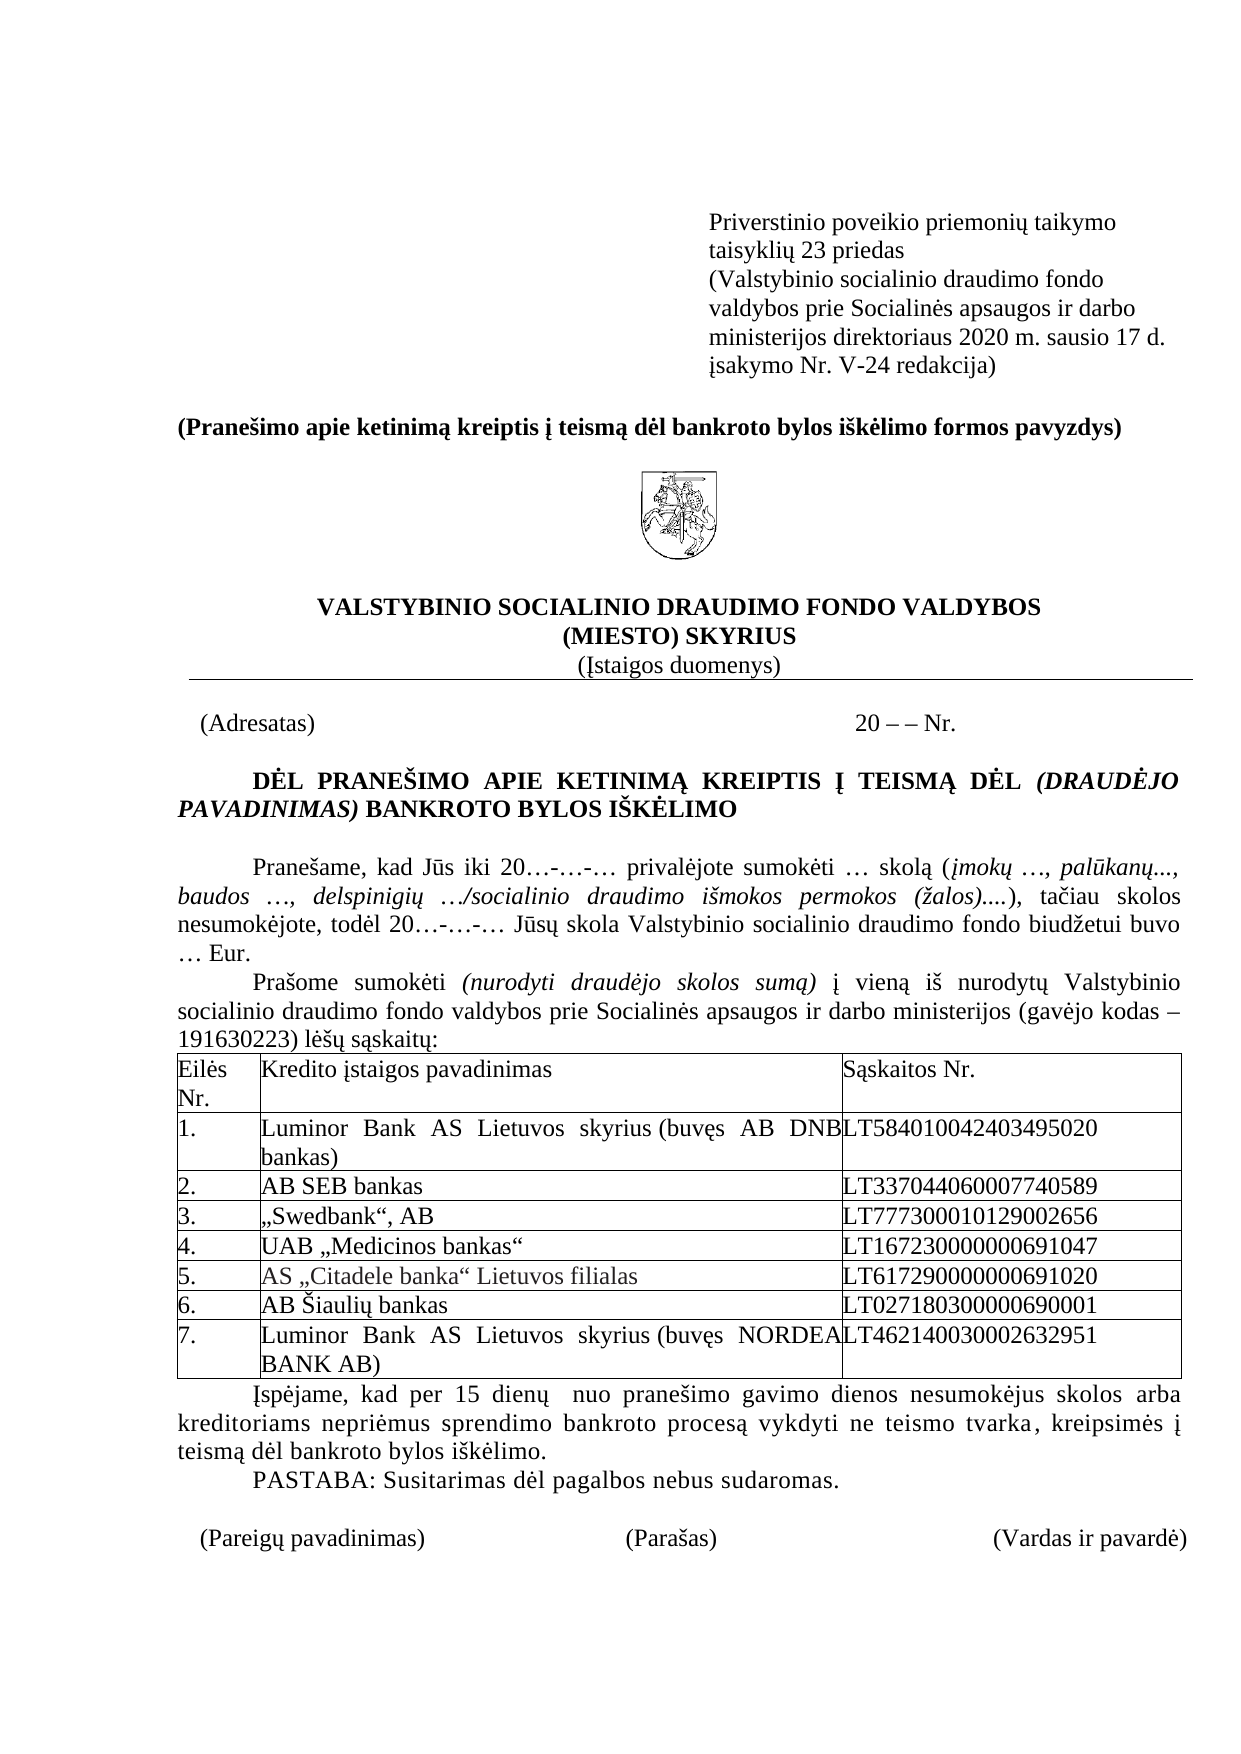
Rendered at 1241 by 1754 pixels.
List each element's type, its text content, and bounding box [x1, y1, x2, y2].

text (Valstybinio socialinio draudimo fondo [709, 264, 1181, 293]
table_header 20 – – Nr. [702, 680, 1192, 766]
table_header Sąskaitos Nr. [843, 1054, 1181, 1112]
table_cell 4. [178, 1231, 260, 1260]
table_cell 7. [178, 1320, 260, 1378]
table_cell 1. [178, 1113, 260, 1170]
text valdybos prie Socialinės apsaugos ir darbo [709, 293, 1181, 322]
table_cell 5. [178, 1261, 260, 1289]
table_cell „Swedbank“, AB [261, 1201, 842, 1230]
table_header (Vardas ir pavardė) [766, 1523, 1198, 1551]
table_cell LT167230000000691047 [843, 1231, 1181, 1260]
table_cell LT027180300000690001 [843, 1291, 1181, 1319]
text VALSTYBINIO SOCIALINIO DRAUDIMO FONDO VALDYBOS [177, 592, 1181, 621]
table_cell LT777300010129002656 [843, 1201, 1181, 1230]
table_cell AS „Citadele banka“ Lietuvos filialas [261, 1261, 842, 1289]
table_header Kredito įstaigos pavadinimas [261, 1054, 842, 1112]
table_cell Luminor Bank AS Lietuvos skyrius (buvęs NORDEA BANK AB) [261, 1320, 842, 1378]
text Priverstinio poveikio priemonių taikymo [709, 207, 1181, 235]
text taisyklių 23 priedas [709, 235, 1181, 264]
table_cell AB SEB bankas [261, 1171, 842, 1200]
text PASTABA: Susitarimas dėl pagalbos nebus sudaromas. [177, 1465, 1181, 1494]
text įsakymo Nr. V-24 redakcija) [709, 350, 1181, 379]
text Pranešame, kad Jūs iki 20…-…-… privalėjote sumokėti … skolą (įmokų …, palūkanų..., baudos …, delspinigių …/socialinio draudimo išmokos permokos (žalos)....), tačiau skolos nesumokėjote, todėl 20…-…-… Jūsų skola Valstybinio socialinio draudimo fondo biudžetui buvo … Eur. [177, 852, 1181, 967]
table_cell LT462140030002632951 [843, 1320, 1181, 1378]
table_cell LT337044060007740589 [843, 1171, 1181, 1200]
table_header Eilės Nr. [178, 1054, 260, 1112]
text Prašome sumokėti (nurodyti draudėjo skolos sumą) į vieną iš nurodytų Valstybinio socialinio draudimo fondo valdybos prie Socialinės apsaugos ir darbo ministerijos (gavėjo kodas – 191630223) lėšų sąskaitų: [177, 967, 1181, 1053]
text ministerijos direktoriaus 2020 m. sausio 17 d. [709, 322, 1181, 350]
table_cell AB Šiaulių bankas [261, 1291, 842, 1319]
table_cell LT617290000000691020 [843, 1261, 1181, 1289]
table_cell 2. [178, 1171, 260, 1200]
text DĖL PRANEŠIMO APIE KETINIMĄ KREIPTIS Į TEISMĄ DĖL (DRAUDĖJO PAVADINIMAS) BANKROTO BYLOS IŠKĖLIMO [177, 766, 1181, 823]
table_header (Adresatas) [189, 680, 702, 766]
text (Įstaigos duomenys) [177, 650, 1181, 678]
text (MIESTO) SKYRIUS [177, 621, 1181, 650]
text (Pranešimo apie ketinimą kreiptis į teismą dėl bankroto bylos iškėlimo formos pavyzdys) [177, 412, 1181, 441]
table_cell Luminor Bank AS Lietuvos skyrius (buvęs AB DNB bankas) [261, 1113, 842, 1170]
table_cell 6. [178, 1291, 260, 1319]
text Įspėjame, kad per 15 dienų nuo pranešimo gavimo dienos nesumokėjus skolos arba kreditoriams nepriėmus sprendimo bankroto procesą vykdyti ne teismo tvarka, kreipsimės į teismą dėl bankroto bylos iškėlimo. [177, 1379, 1181, 1465]
table_cell UAB „Medicinos bankas“ [261, 1231, 842, 1260]
table_header (Pareigų pavadinimas) (Parašas) [188, 1523, 766, 1551]
table_cell LT584010042403495020 [843, 1113, 1181, 1170]
table_cell 3. [178, 1201, 260, 1230]
